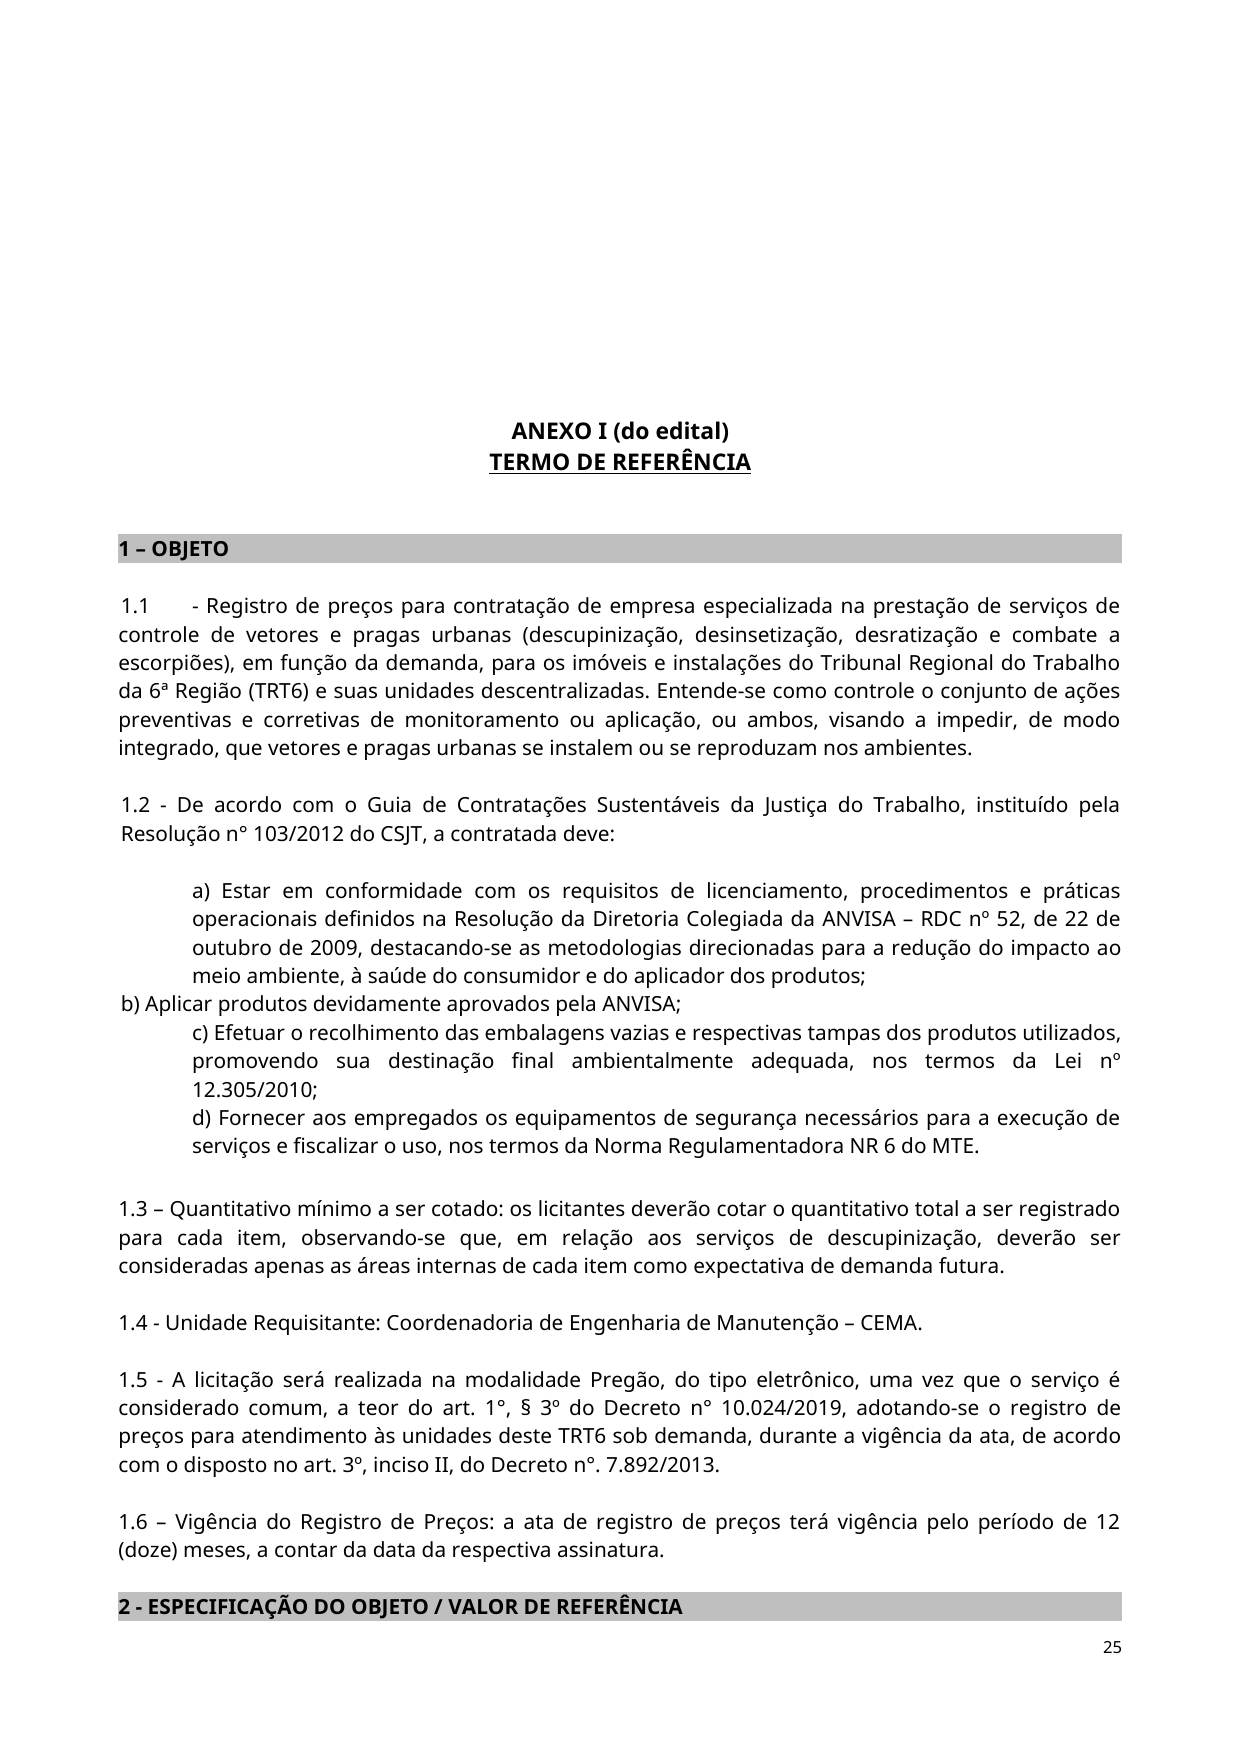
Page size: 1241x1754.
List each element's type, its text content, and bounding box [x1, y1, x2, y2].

list - Registro de preços para contratação de empresa especializada na prestação de serviços de controle de vetores e pragas urbanas (descupinização, desinsetização, desratização e combate a escorpiões), em função da demanda, para os imóveis e instalações do Tribunal Regional do Trabalho da 6ª Região (TRT6) e suas unidades descentralizadas. Entende-se como controle o conjunto de ações preventivas e corretivas de monitoramento ou aplicação, ou ambos, visando a impedir, de modo integrado, que vetores e pragas urbanas se instalem ou se reproduzam nos ambientes. [118, 591, 1122, 762]
text 1.6 – Vigência do Registro de Preços: a ata de registro de preços terá vigência pelo período de 12 (doze) meses, a contar da data da respectiva assinatura. [118, 1507, 1122, 1564]
text 1.5 - A licitação será realizada na modalidade Pregão, do tipo eletrônico, uma vez que o serviço é considerado comum, a teor do art. 1°, § 3º do Decreto n° 10.024/2019, adotando-se o registro de preços para atendimento às unidades deste TRT6 sob demanda, durante a vigência da ata, de acordo com o disposto no art. 3º, inciso II, do Decreto n°. 7.892/2013. [118, 1365, 1122, 1478]
text TERMO DE REFERÊNCIA [118, 446, 1122, 478]
text a) Estar em conformidade com os requisitos de licenciamento, procedimentos e práticas operacionais definidos na Resolução da Diretoria Colegiada da ANVISA – RDC nº 52, de 22 de outubro de 2009, destacando-se as metodologias direcionadas para a redução do impacto ao meio ambiente, à saúde do consumidor e do aplicador dos produtos; [192, 876, 1122, 989]
text 1.2 - De acordo com o Guia de Contratações Sustentáveis da Justiça do Trabalho, instituído pela Resolução n° 103/2012 do CSJT, a contratada deve: [121, 790, 1122, 847]
text b) Aplicar produtos devidamente aprovados pela ANVISA; [121, 989, 1122, 1018]
text 1.4 - Unidade Requisitante: Coordenadoria de Engenharia de Manutenção – CEMA. [118, 1308, 1122, 1336]
text c) Efetuar o recolhimento das embalagens vazias e respectivas tampas dos produtos utilizados, promovendo sua destinação final ambientalmente adequada, nos termos da Lei nº 12.305/2010; [192, 1018, 1122, 1103]
text 1 – OBJETO [118, 534, 1122, 563]
text 1.3 – Quantitativo mínimo a ser cotado: os licitantes deverão cotar o quantitativo total a ser registrado para cada item, observando-se que, em relação aos serviços de descupinização, deverão ser consideradas apenas as áreas internas de cada item como expectativa de demanda futura. [118, 1194, 1122, 1279]
text ANEXO I (do edital) [118, 415, 1122, 446]
text 2 - ESPECIFICAÇÃO DO OBJETO / VALOR DE REFERÊNCIA [118, 1592, 1122, 1621]
text d) Fornecer aos empregados os equipamentos de segurança necessários para a execução de serviços e fiscalizar o uso, nos termos da Norma Regulamentadora NR 6 do MTE. [192, 1103, 1122, 1160]
